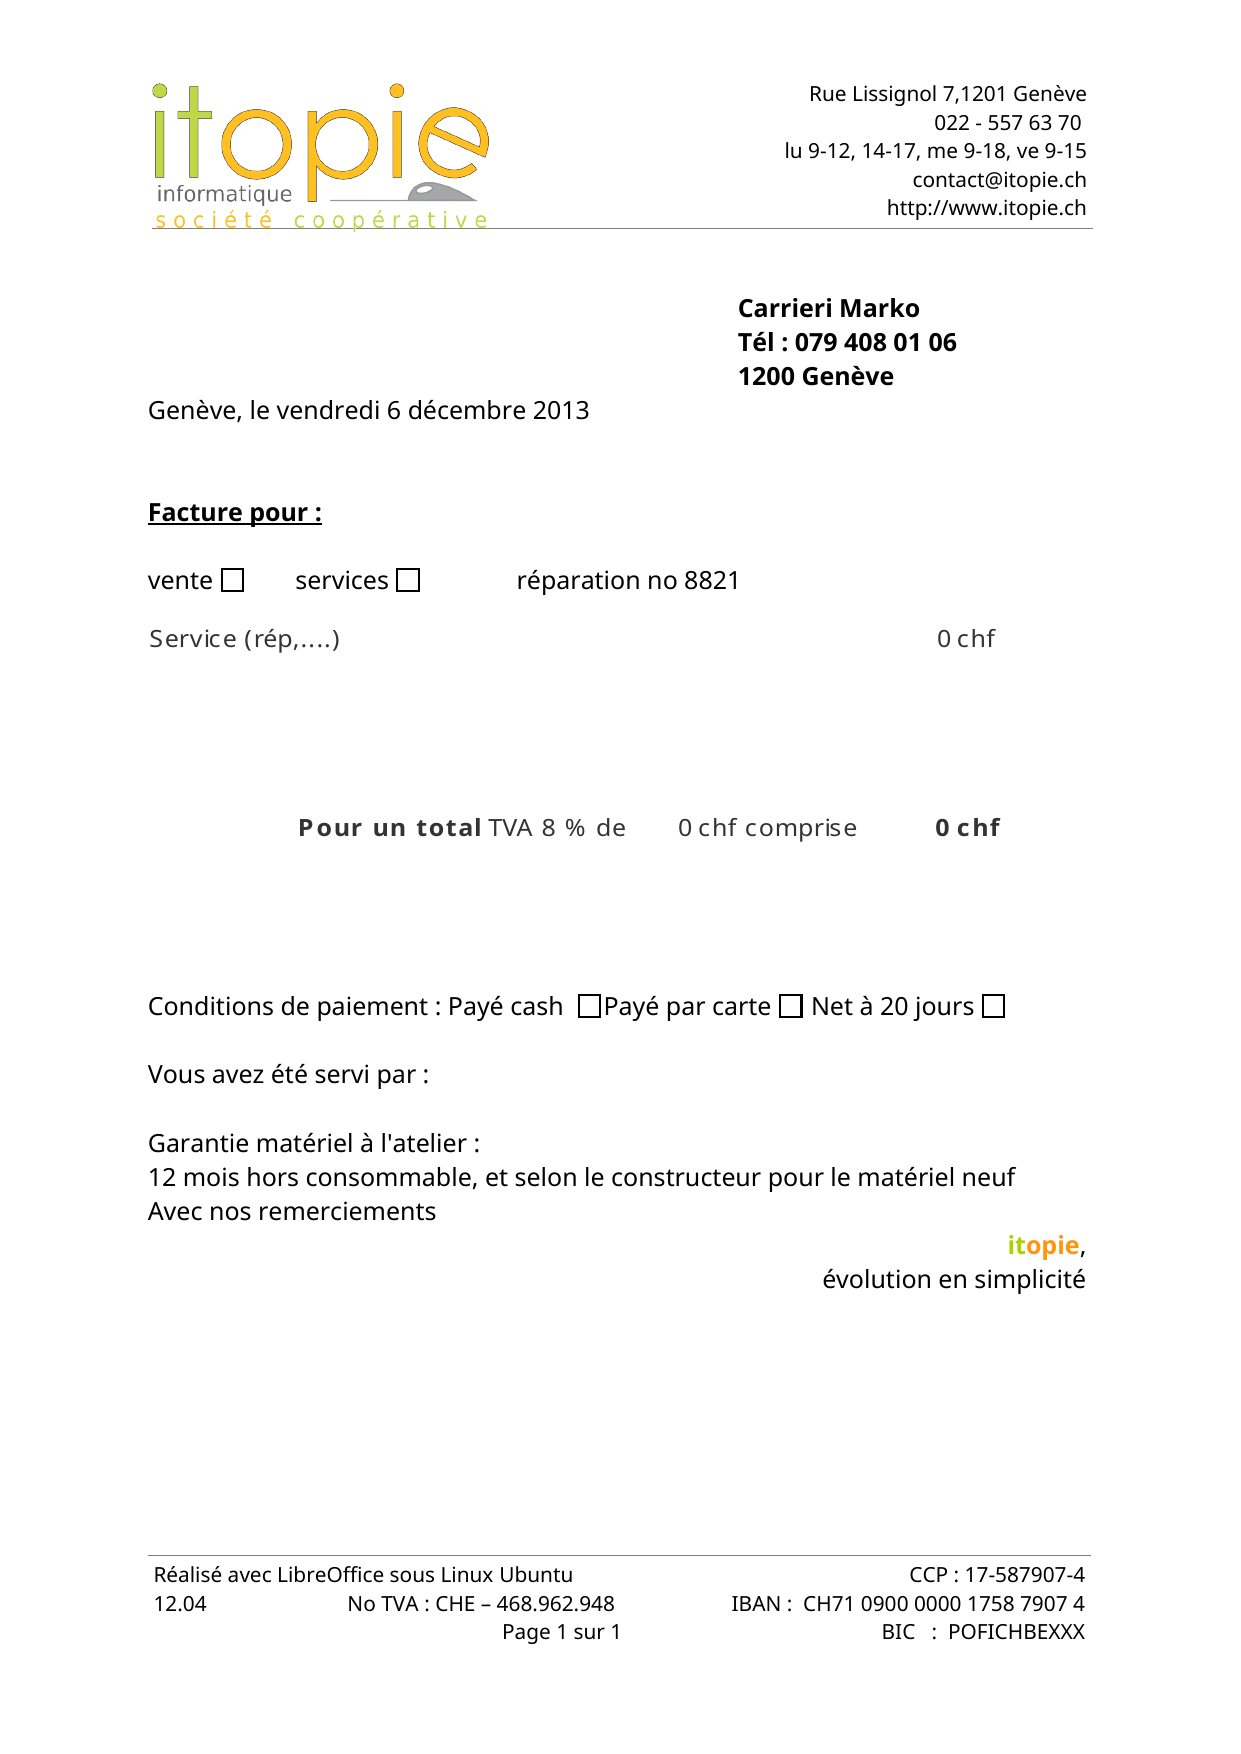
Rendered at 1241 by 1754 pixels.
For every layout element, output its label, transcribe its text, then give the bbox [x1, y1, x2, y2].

text Vous avez été servi par : [148, 1057, 1093, 1091]
text Conditions de paiement : Payé cash Payé par carte Net à 20 jours [148, 989, 1093, 1023]
text vente services réparation no 8821 [148, 563, 1093, 597]
text évolution en simplicité [148, 1262, 1093, 1296]
text Facture pour : [148, 495, 1093, 529]
text 12 mois hors consommable, et selon le constructeur pour le matériel neuf [148, 1159, 1093, 1193]
text 1200 Genève [148, 358, 1093, 392]
text Carrieri Marko [148, 290, 1093, 324]
text Genève, le vendredi 6 décembre 2013 [148, 392, 1093, 427]
text Garantie matériel à l'atelier : [148, 1125, 1093, 1159]
text Tél : 079 408 01 06 [148, 324, 1093, 358]
text itopie, [148, 1227, 1093, 1262]
text Avec nos remerciements [148, 1193, 1093, 1227]
picture [138, 72, 500, 244]
